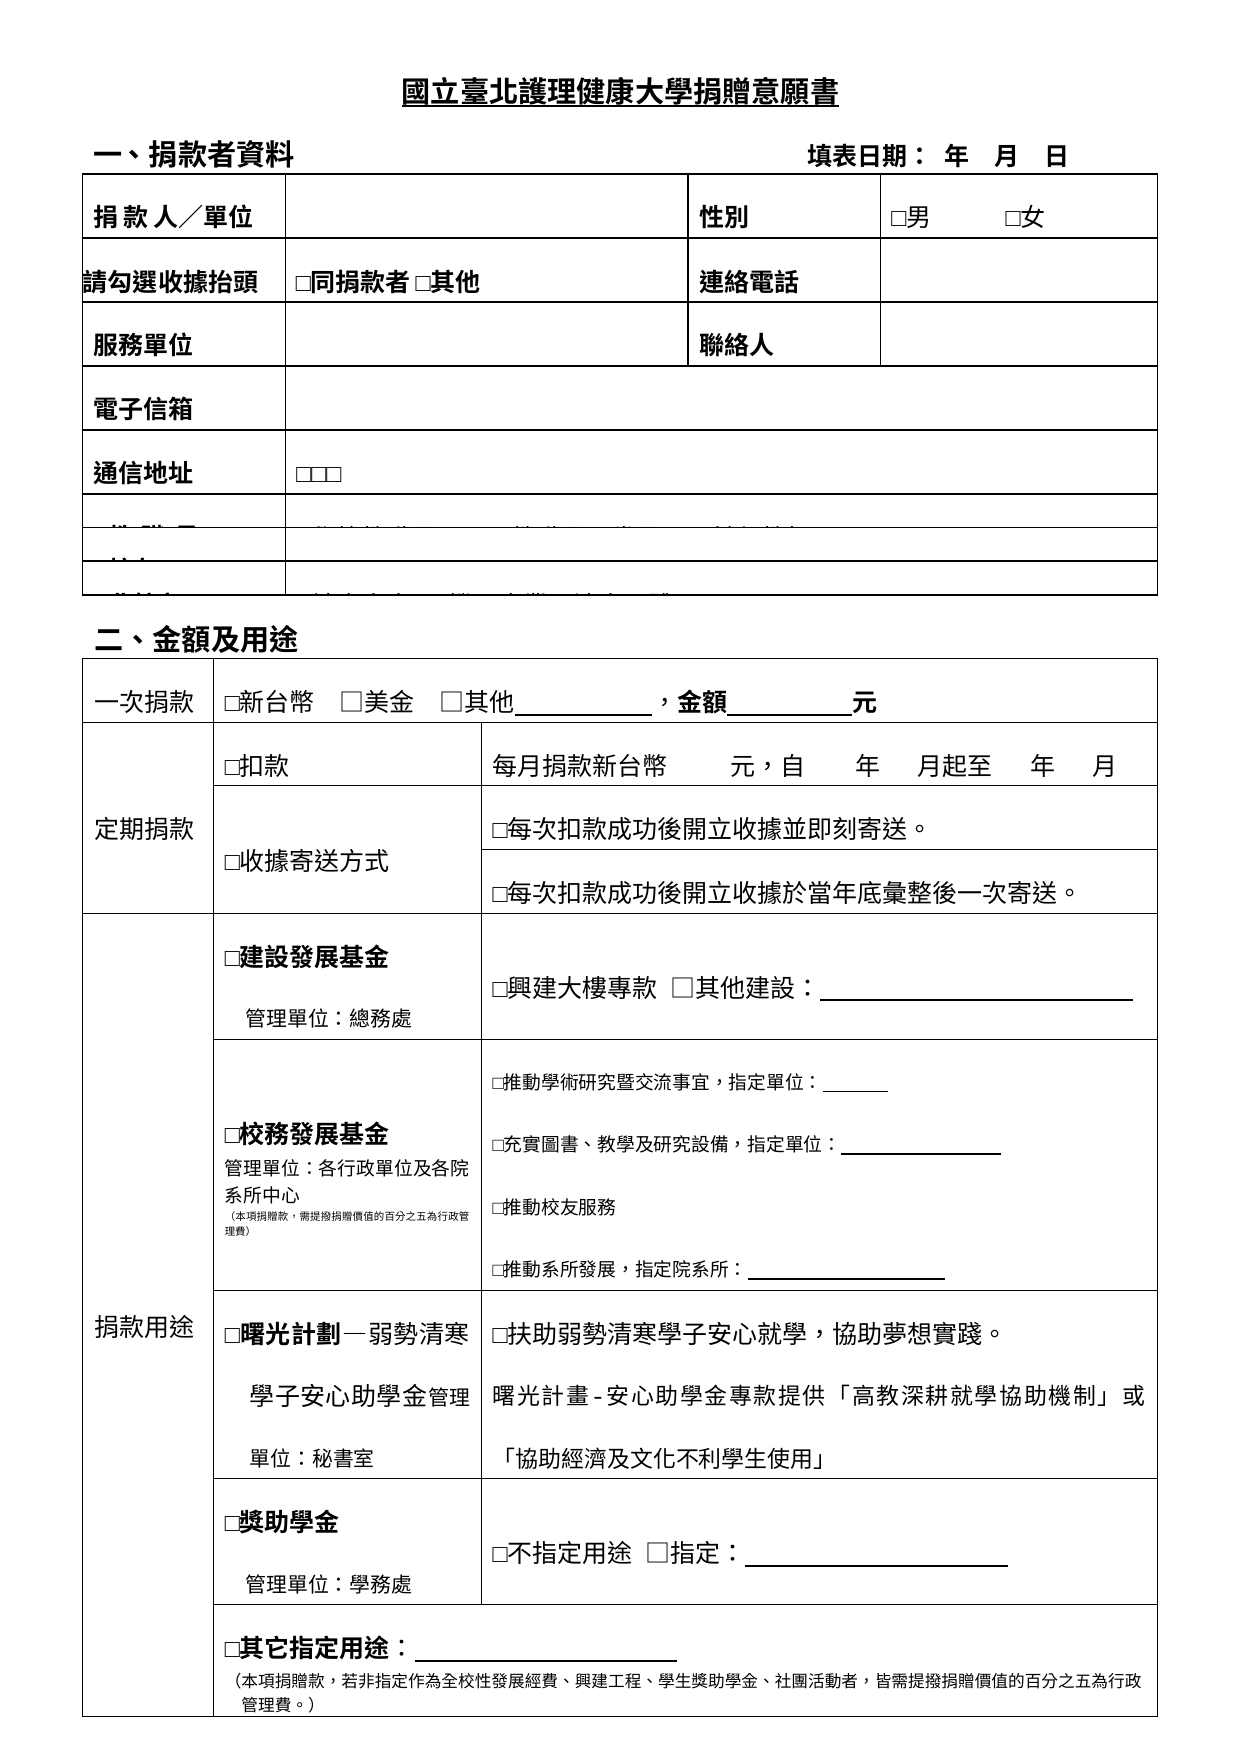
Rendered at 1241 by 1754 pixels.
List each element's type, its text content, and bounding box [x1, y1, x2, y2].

table_cell □□□ [286, 431, 1157, 493]
table_header □男 [881, 175, 987, 237]
table_header 一次捐款 [83, 659, 213, 722]
table_cell [286, 303, 687, 365]
table_cell 連絡電話 [689, 239, 880, 301]
table_cell 通信地址 [83, 431, 285, 493]
table_cell 電子信箱 [83, 367, 285, 429]
table_cell □興建大樓專款 □其他建設： [482, 914, 1157, 1038]
table_cell [881, 239, 987, 301]
table_cell □收據寄送方式 [214, 786, 481, 912]
table_header □女 [987, 175, 1157, 237]
text 國立臺北護理健康大學捐贈意願書 [83, 48, 1157, 111]
table_cell [881, 303, 1157, 365]
table_header □新台幣 □美金 □其他 ，金額 元 [214, 659, 1157, 722]
table_cell [286, 367, 1157, 429]
table_cell □教職員工 [83, 495, 285, 527]
table_cell □學生家長 [688, 528, 1157, 560]
table_header 捐款人∕單位 [83, 175, 285, 237]
table_cell □校友眷屬 [495, 528, 688, 560]
table_cell □校務發展基金 管理單位：各行政單位及各院系所中心 （本項捐贈款，需提撥捐贈價值的百分之五為行政管理費） [214, 1040, 481, 1289]
table_cell 定期捐款 [83, 723, 213, 912]
table_cell □社會人士 □機關企業□法人團體 [286, 562, 1157, 594]
table_cell □不指定用途 □指定： [482, 1479, 1157, 1604]
text 一、捐款者資料 填表日期： 年 月 日 [94, 111, 1157, 173]
table_cell □扶助弱勢清寒學子安心就學，協助夢想實踐。 曙光計畫-安心助學金專款提供「高教深耕就學協助機制」或「協助經濟及文化不利學生使用」 [482, 1291, 1157, 1478]
table_cell 每月捐款新台幣 元，自 年 月起至 年 月 [482, 723, 1157, 785]
table_cell □扣款 [214, 723, 481, 785]
table_header [286, 175, 687, 237]
table_cell [987, 239, 1157, 301]
table_cell 請勾選收據抬頭 [83, 239, 285, 301]
text 二、金額及用途 [94, 596, 1157, 658]
table_cell □每次扣款成功後開立收據並即刻寄送。 [482, 786, 1157, 849]
table_cell 聯絡人 [689, 303, 880, 365]
table_cell □同捐款者 □其他 [286, 239, 687, 301]
table_cell □每次扣款成功後開立收據於當年底彙整後一次寄送。 [482, 850, 1157, 912]
table_cell □學校教職員工 □教職員工眷屬 □兼任教師 [286, 495, 1157, 527]
table_header 性別 [689, 175, 880, 237]
table_cell □建設發展基金 管理單位：總務處 [214, 914, 481, 1038]
table_cell □曙光計劃—弱勢清寒學子安心助學金管理單位：秘書室 [214, 1291, 481, 1478]
table_cell 服務單位 [83, 303, 285, 365]
table_cell □民國 年畢業校友 [286, 528, 494, 560]
table_cell □獎助學金 管理單位：學務處 [214, 1479, 481, 1604]
table_cell 捐款用途 [83, 914, 213, 1716]
table_cell □校友 [83, 528, 285, 560]
table_cell □推動學術研究暨交流事宜，指定單位： □充實圖書、教學及研究設備，指定單位： □推動校友服務 □推動系所發展，指定院系所： [482, 1040, 1157, 1289]
table_cell □其它指定用途： （本項捐贈款，若非指定作為全校性發展經費、興建工程、學生獎助學金、社團活動者，皆需提撥捐贈價值的百分之五為行政管理費。） [214, 1605, 1157, 1716]
table_cell □非校友 [83, 562, 285, 594]
